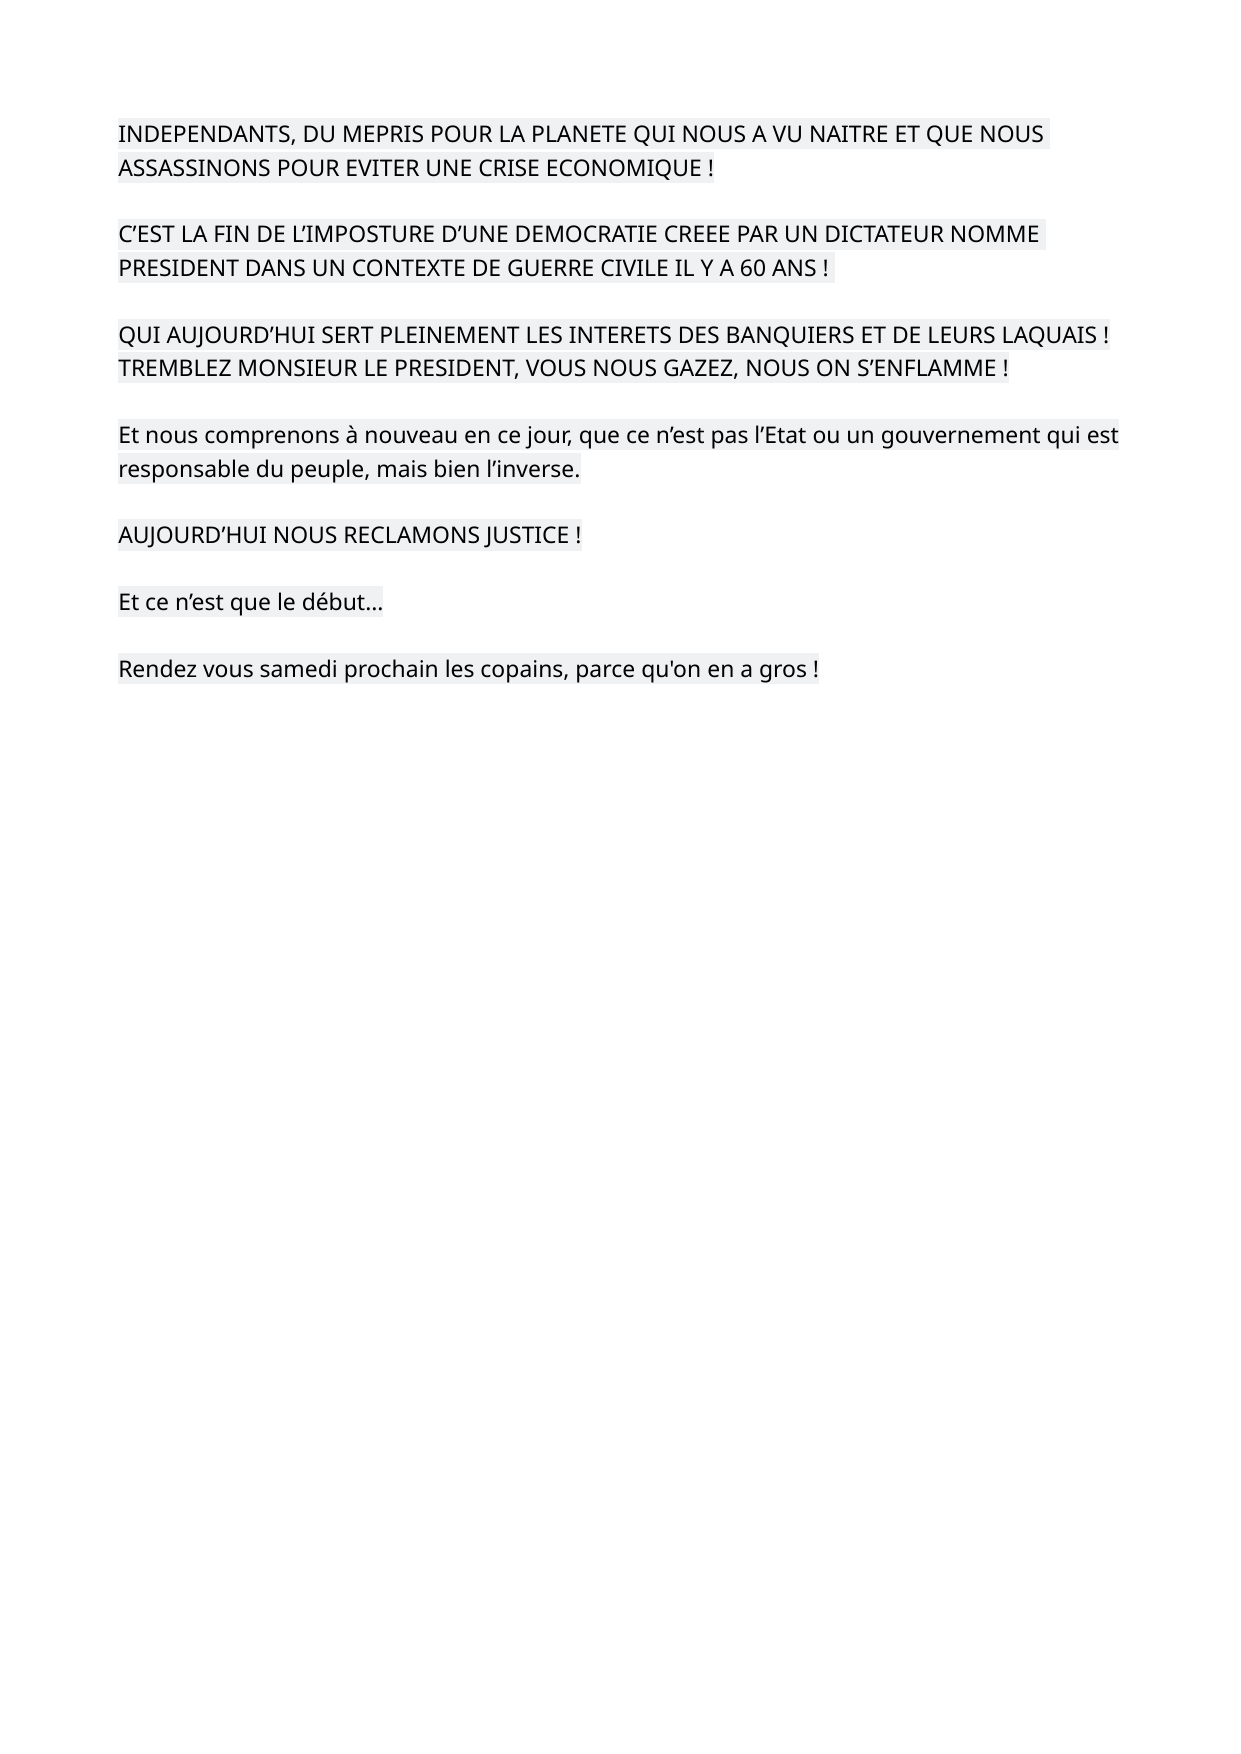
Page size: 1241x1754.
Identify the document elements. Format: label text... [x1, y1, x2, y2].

text INDEPENDANTS, DU MEPRIS POUR LA PLANETE QUI NOUS A VU NAITRE ET QUE NOUS ASSASSINONS POUR EVITER UNE CRISE ECONOMIQUE ! C’EST LA FIN DE L’IMPOSTURE D’UNE DEMOCRATIE CREEE PAR UN DICTATEUR NOMME PRESIDENT DANS UN CONTEXTE DE GUERRE CIVILE IL Y A 60 ANS ! QUI AUJOURD’HUI SERT PLEINEMENT LES INTERETS DES BANQUIERS ET DE LEURS LAQUAIS ! TREMBLEZ MONSIEUR LE PRESIDENT, VOUS NOUS GAZEZ, NOUS ON S’ENFLAMME ! Et nous comprenons à nouveau en ce jour, que ce n’est pas l’Etat ou un gouvernement qui est responsable du peuple, mais bien l’inverse. AUJOURD’HUI NOUS RECLAMONS JUSTICE ! Et ce n’est que le début… Rendez vous samedi prochain les copains, parce qu'on en a gros ! [118, 118, 1122, 684]
